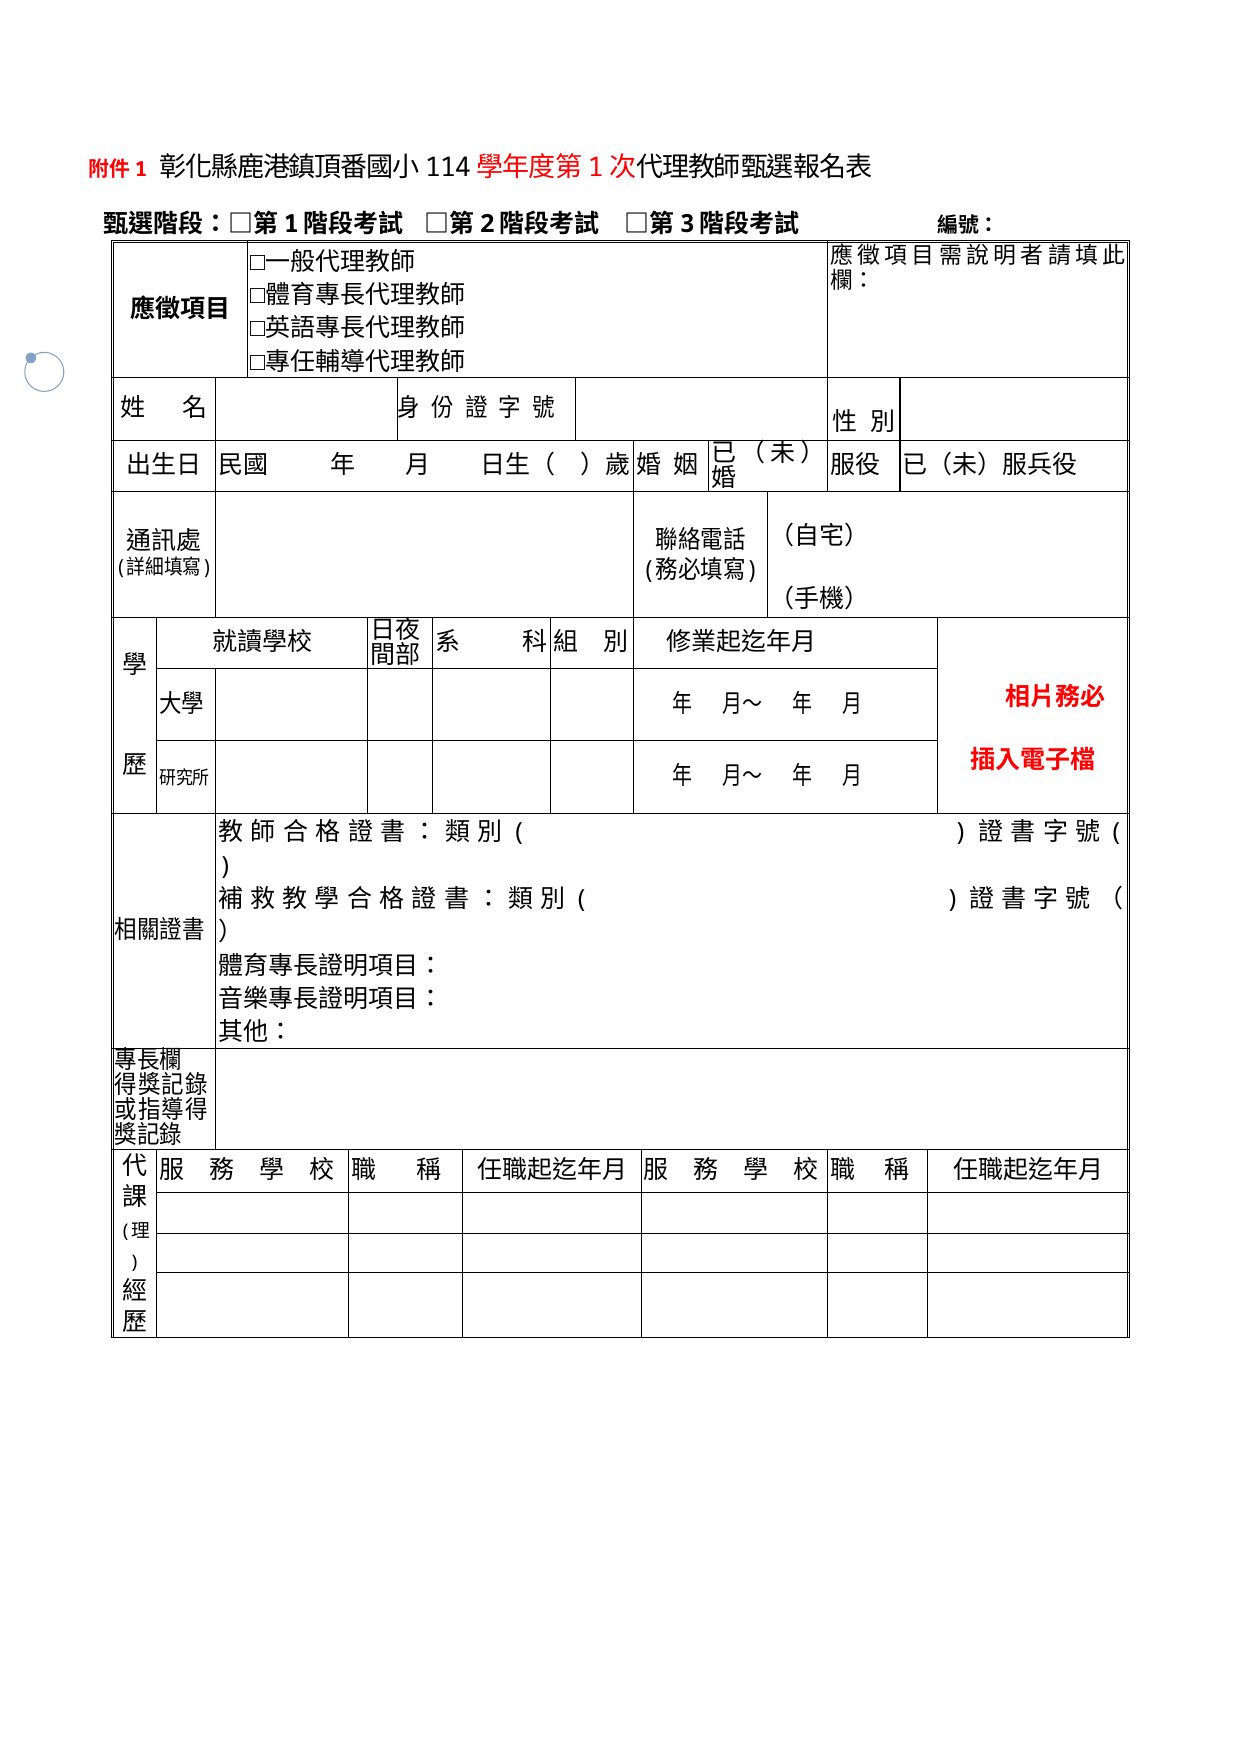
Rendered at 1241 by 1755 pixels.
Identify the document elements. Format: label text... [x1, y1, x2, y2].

table_header 應徵項目需說明者請填此欄： [828, 243, 1127, 377]
table_cell [642, 1273, 827, 1337]
table_cell 學 歷 [114, 618, 156, 813]
table_header 應徵項目 [114, 243, 247, 377]
table_cell 出生日 [114, 441, 215, 491]
table_cell 日夜 間部 [368, 618, 432, 668]
table_cell [216, 669, 367, 740]
table_cell [463, 1234, 641, 1272]
table_cell [901, 378, 1127, 440]
table_cell [433, 669, 550, 740]
table_cell [463, 1273, 641, 1337]
table_cell [928, 1273, 1127, 1337]
table_cell [216, 741, 367, 813]
table_cell [216, 492, 633, 617]
table_cell [216, 378, 397, 440]
text 甄選階段：□第1階段考試 □第2階段考試 □第3階段考試 編號： [89, 204, 1152, 240]
table_cell 姓 名 [114, 378, 215, 440]
table_cell 系 科 [433, 618, 550, 668]
table_cell [368, 669, 432, 740]
table_cell 服 務 學 校 [642, 1150, 827, 1192]
table_cell 職 稱 [828, 1150, 927, 1192]
table_cell 組 別 [551, 618, 633, 668]
table_cell [828, 1234, 927, 1272]
table_cell 性 別 [828, 378, 899, 440]
table_cell 已（未）婚 [709, 441, 827, 491]
table_cell 代 課 (理) 經 歷 [114, 1150, 156, 1337]
table_cell [828, 1273, 927, 1337]
table_cell [349, 1234, 462, 1272]
table_cell 年 月～ 年 月 [634, 669, 937, 740]
table_cell [157, 1234, 348, 1272]
table_cell [157, 1273, 348, 1337]
table_cell 聯絡電話 (務必填寫) [634, 492, 767, 617]
table_cell 職 稱 [349, 1150, 462, 1192]
table_cell [463, 1193, 641, 1233]
table_cell [368, 741, 432, 813]
table_cell 大學 [157, 669, 215, 740]
table_cell [349, 1273, 462, 1337]
table_cell 婚 姻 [634, 441, 708, 491]
table_cell 服 務 學 校 [157, 1150, 348, 1192]
table_cell [928, 1193, 1127, 1233]
table_cell 身 份 證 字 號 [398, 378, 575, 440]
text 附件1 彰化縣鹿港鎮頂番國小114學年度第1次代理教師甄選報名表 [89, 123, 1152, 185]
table_cell [576, 378, 827, 440]
table_cell 相片務必 插入電子檔 [938, 618, 1127, 813]
table_header □一般代理教師 □體育專長代理教師 □英語專長代理教師 □專任輔導代理教師 [248, 243, 827, 377]
table_cell 任職起迄年月 [928, 1150, 1127, 1192]
table_cell 服役 [828, 441, 899, 491]
table_cell 修業起迄年月 [634, 618, 937, 668]
table_cell [349, 1193, 462, 1233]
table_cell 任職起迄年月 [463, 1150, 641, 1192]
table_cell [157, 1193, 348, 1233]
table_cell 民國 年 月 日生（ ）歲 [216, 441, 633, 491]
table_cell 研究所 [157, 741, 215, 813]
table_cell 就讀學校 [157, 618, 367, 668]
table_cell [828, 1193, 927, 1233]
table_cell [928, 1234, 1127, 1272]
table_cell [433, 741, 550, 813]
table_cell [642, 1193, 827, 1233]
table_cell 專長欄 得獎記錄或指導得獎記錄 [114, 1049, 215, 1148]
table_cell [642, 1234, 827, 1272]
table_cell [551, 741, 633, 813]
table_cell 已（未）服兵役 [901, 441, 1127, 491]
table_cell （自宅） （手機） [768, 492, 1127, 617]
table_cell 通訊處 (詳細填寫) [114, 492, 215, 617]
table_cell 年 月～ 年 月 [634, 741, 937, 813]
table_cell 相關證書 [114, 814, 215, 1047]
table_cell [216, 1049, 1127, 1148]
table_cell 教師合格證書：類別( )證書字號( ) 補救教學合格證書：類別( )證書字號（ ） 體育專長證明項目： 音樂專長證明項目： 其他： [216, 814, 1127, 1047]
table_cell [551, 669, 633, 740]
